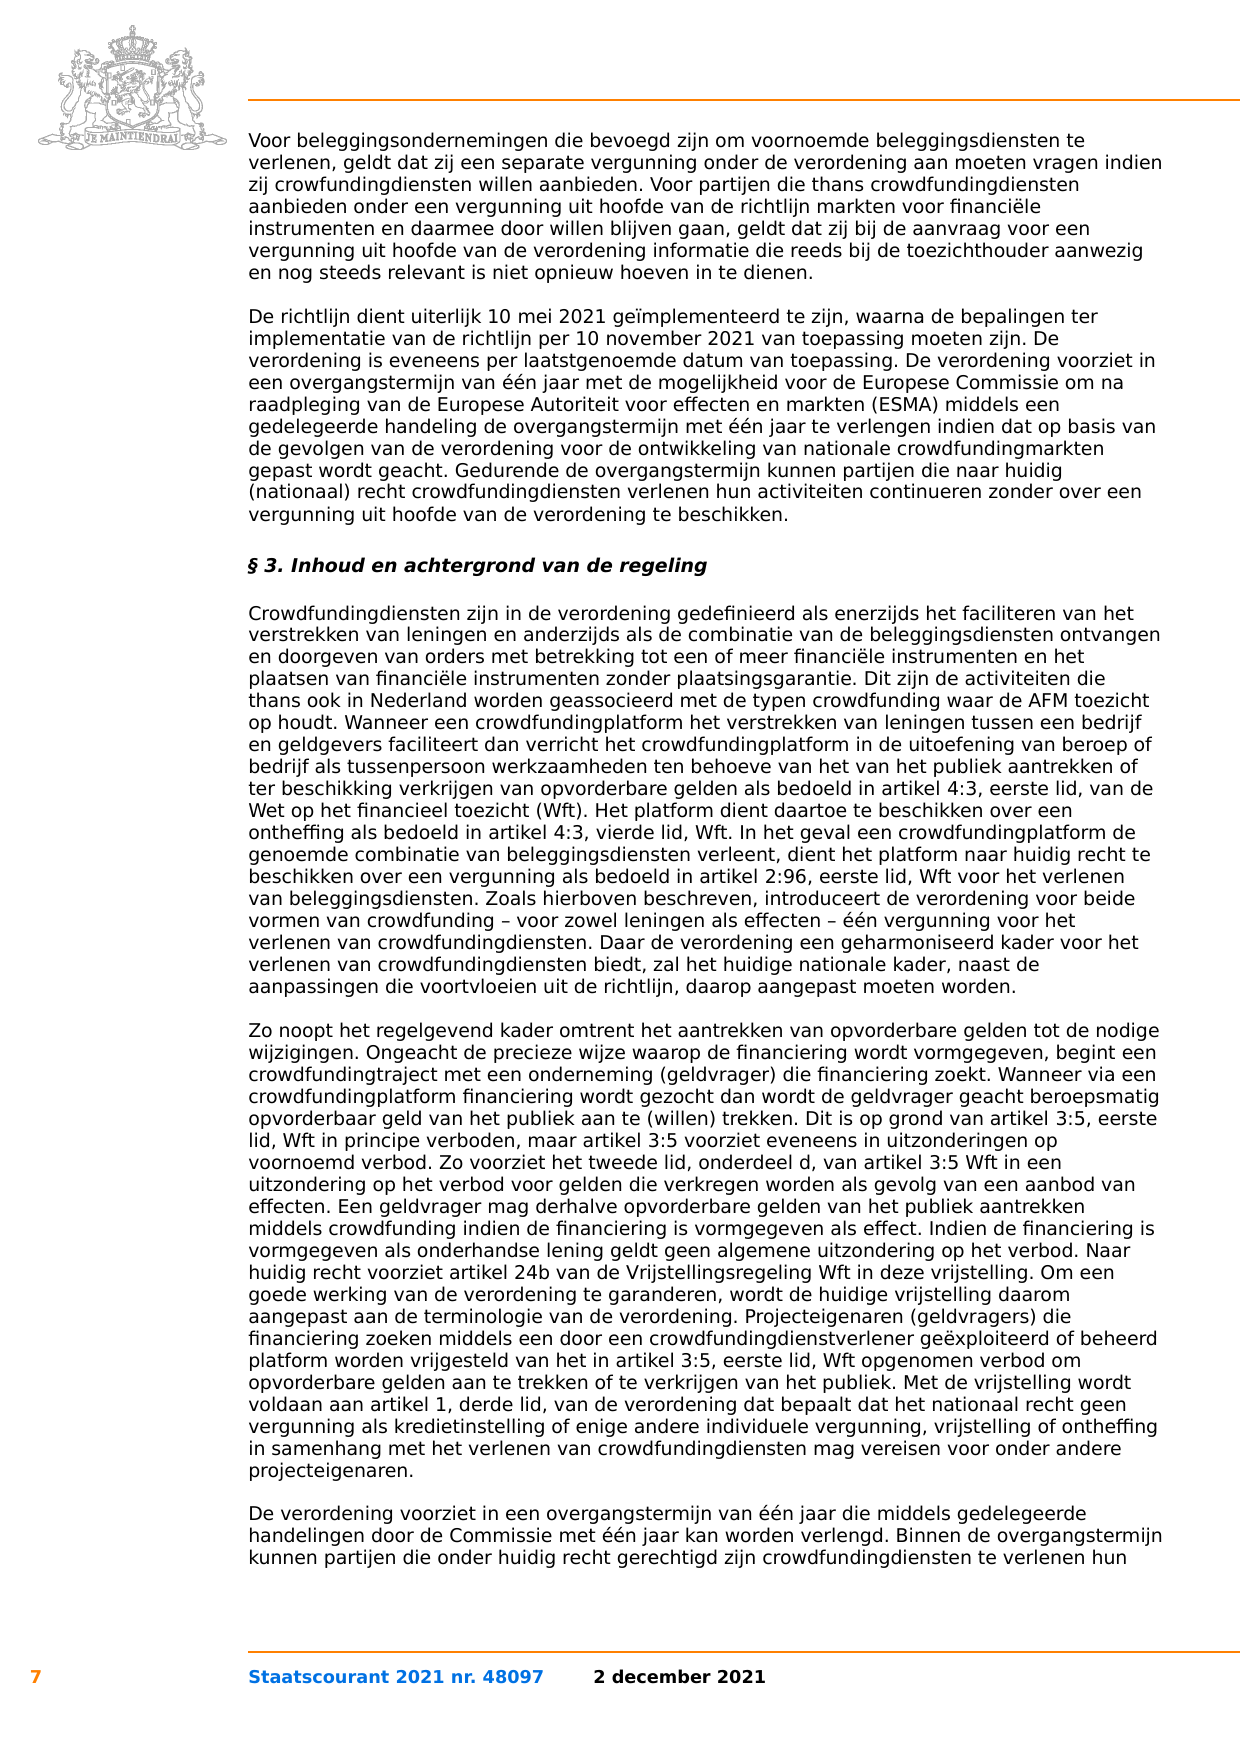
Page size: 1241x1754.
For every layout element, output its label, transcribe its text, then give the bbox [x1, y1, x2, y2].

picture [38, 25, 227, 150]
subtitle § 3. Inhoud en achtergrond van de regeling [248, 555, 1163, 577]
text Crowdfundingdiensten zijn in de verordening gedefinieerd als enerzijds het faciliteren van het verstrekken van leningen en anderzijds als de combinatie van de beleggingsdiensten ontvangen en doorgeven van orders met betrekking tot een of meer financiële instrumenten en het plaatsen van financiële instrumenten zonder plaatsingsgarantie. Dit zijn de activiteiten die thans ook in Nederland worden geassocieerd met de typen crowdfunding waar de AFM toezicht op houdt. Wanneer een crowdfundingplatform het verstrekken van leningen tussen een bedrijf en geldgevers faciliteert dan verricht het crowdfundingplatform in de uitoefening van beroep of bedrijf als tussenpersoon werkzaamheden ten behoeve van het van het publiek aantrekken of ter beschikking verkrijgen van opvorderbare gelden als bedoeld in artikel 4:3, eerste lid, van de Wet op het financieel toezicht (Wft). Het platform dient daartoe te beschikken over een ontheffing als bedoeld in artikel 4:3, vierde lid, Wft. In het geval een crowdfundingplatform de genoemde combinatie van beleggingsdiensten verleent, dient het platform naar huidig recht te beschikken over een vergunning als bedoeld in artikel 2:96, eerste lid, Wft voor het verlenen van beleggingsdiensten. Zoals hierboven beschreven, introduceert de verordening voor beide vormen van crowdfunding – voor zowel leningen als effecten – één vergunning voor het verlenen van crowdfundingdiensten. Daar de verordening een geharmoniseerd kader voor het verlenen van crowdfundingdiensten biedt, zal het huidige nationale kader, naast de aanpassingen die voortvloeien uit de richtlijn, daarop aangepast moeten worden. [248, 602, 1163, 998]
text De richtlijn dient uiterlijk 10 mei 2021 geïmplementeerd te zijn, waarna de bepalingen ter implementatie van de richtlijn per 10 november 2021 van toepassing moeten zijn. De verordening is eveneens per laatstgenoemde datum van toepassing. De verordening voorziet in een overgangstermijn van één jaar met de mogelijkheid voor de Europese Commissie om na raadpleging van de Europese Autoriteit voor effecten en markten (ESMA) middels een gedelegeerde handeling de overgangstermijn met één jaar te verlengen indien dat op basis van de gevolgen van de verordening voor de ontwikkeling van nationale crowdfundingmarkten gepast wordt geacht. Gedurende de overgangstermijn kunnen partijen die naar huidig (nationaal) recht crowdfundingdiensten verlenen hun activiteiten continueren zonder over een vergunning uit hoofde van de verordening te beschikken. [248, 306, 1163, 525]
text Voor beleggingsondernemingen die bevoegd zijn om voornoemde beleggingsdiensten te verlenen, geldt dat zij een separate vergunning onder de verordening aan moeten vragen indien zij crowfundingdiensten willen aanbieden. Voor partijen die thans crowdfundingdiensten aanbieden onder een vergunning uit hoofde van de richtlijn markten voor financiële instrumenten en daarmee door willen blijven gaan, geldt dat zij bij de aanvraag voor een vergunning uit hoofde van de verordening informatie die reeds bij de toezichthouder aanwezig en nog steeds relevant is niet opnieuw hoeven in te dienen. [248, 130, 1163, 284]
text De verordening voorziet in een overgangstermijn van één jaar die middels gedelegeerde handelingen door de Commissie met één jaar kan worden verlengd. Binnen de overgangstermijn kunnen partijen die onder huidig recht gerechtigd zijn crowdfundingdiensten te verlenen hun [248, 1503, 1163, 1569]
text Zo noopt het regelgevend kader omtrent het aantrekken van opvorderbare gelden tot de nodige wijzigingen. Ongeacht de precieze wijze waarop de financiering wordt vormgegeven, begint een crowdfundingtraject met een onderneming (geldvrager) die financiering zoekt. Wanneer via een crowdfundingplatform financiering wordt gezocht dan wordt de geldvrager geacht beroepsmatig opvorderbaar geld van het publiek aan te (willen) trekken. Dit is op grond van artikel 3:5, eerste lid, Wft in principe verboden, maar artikel 3:5 voorziet eveneens in uitzonderingen op voornoemd verbod. Zo voorziet het tweede lid, onderdeel d, van artikel 3:5 Wft in een uitzondering op het verbod voor gelden die verkregen worden als gevolg van een aanbod van effecten. Een geldvrager mag derhalve opvorderbare gelden van het publiek aantrekken middels crowdfunding indien de financiering is vormgegeven als effect. Indien de financiering is vormgegeven als onderhandse lening geldt geen algemene uitzondering op het verbod. Naar huidig recht voorziet artikel 24b van de Vrijstellingsregeling Wft in deze vrijstelling. Om een goede werking van de verordening te garanderen, wordt de huidige vrijstelling daarom aangepast aan de terminologie van de verordening. Projecteigenaren (geldvragers) die financiering zoeken middels een door een crowdfundingdienstverlener geëxploiteerd of beheerd platform worden vrijgesteld van het in artikel 3:5, eerste lid, Wft opgenomen verbod om opvorderbare gelden aan te trekken of te verkrijgen van het publiek. Met de vrijstelling wordt voldaan aan artikel 1, derde lid, van de verordening dat bepaalt dat het nationaal recht geen vergunning als kredietinstelling of enige andere individuele vergunning, vrijstelling of ontheffing in samenhang met het verlenen van crowdfundingdiensten mag vereisen voor onder andere projecteigenaren. [248, 1020, 1163, 1481]
